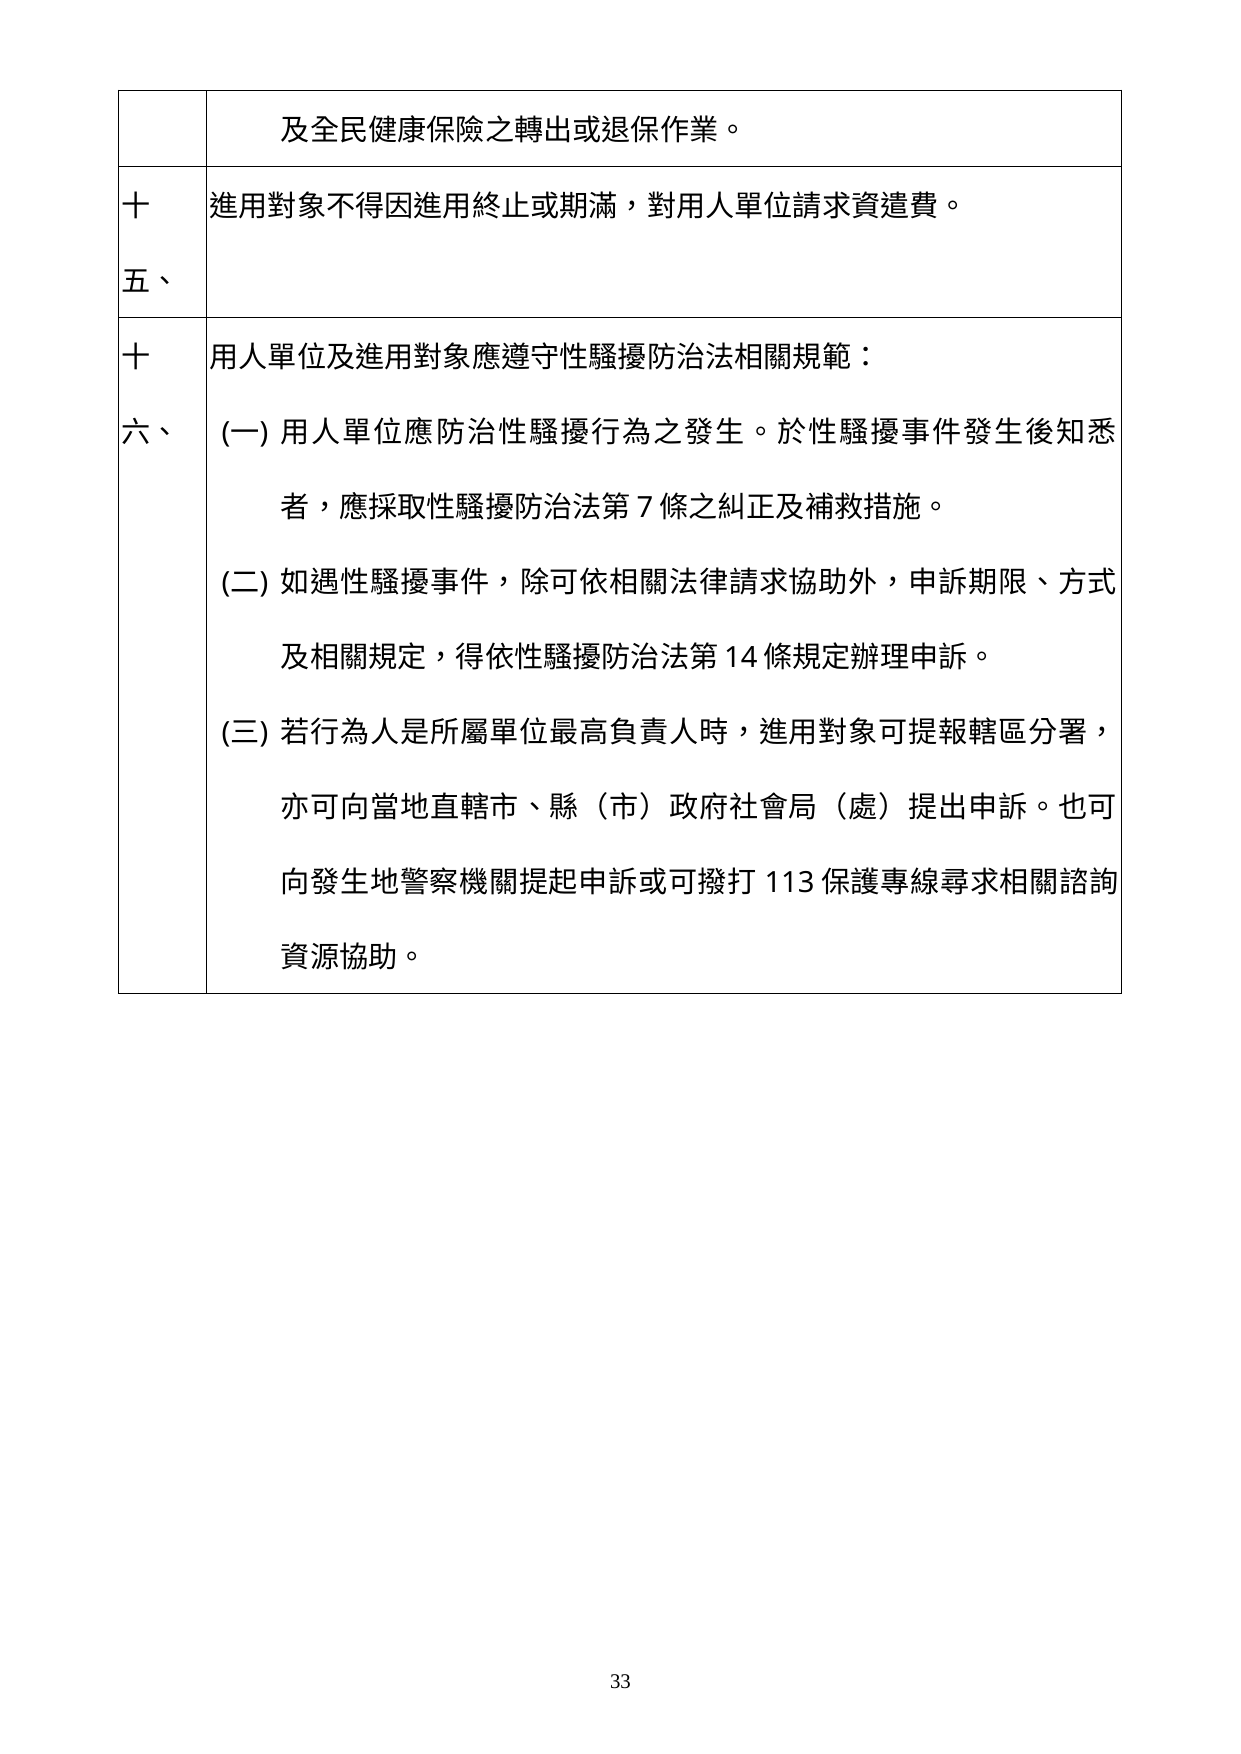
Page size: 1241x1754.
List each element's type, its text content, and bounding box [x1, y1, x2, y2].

table_cell 十五、 [119, 167, 206, 317]
table_cell 十六、 [119, 318, 206, 993]
table_cell 用人單位及進用對象應遵守性騷擾防治法相關規範： 用人單位應防治性騷擾行為之發生。於性騷擾事件發生後知悉者，應採取性騷擾防治法第7條之糾正及補救措施。 如遇性騷擾事件，除可依相關法律請求協助外，申訴期限、方式及相關規定，得依性騷擾防治法第14條規定辦理申訴。 若行為人是所屬單位最高負責人時，進用對象可提報轄區分署，亦可向當地直轄市、縣（市）政府社會局（處）提出申訴。也可向發生地警察機關提起申訴或可撥打113保護專線尋求相關諮詢資源協助。 [207, 318, 1121, 993]
table_cell 進用對象不得因進用終止或期滿，對用人單位請求資遣費。 [207, 167, 1121, 317]
table_cell [119, 91, 206, 166]
table_cell 及全民健康保險之轉出或退保作業。 [207, 91, 1121, 166]
